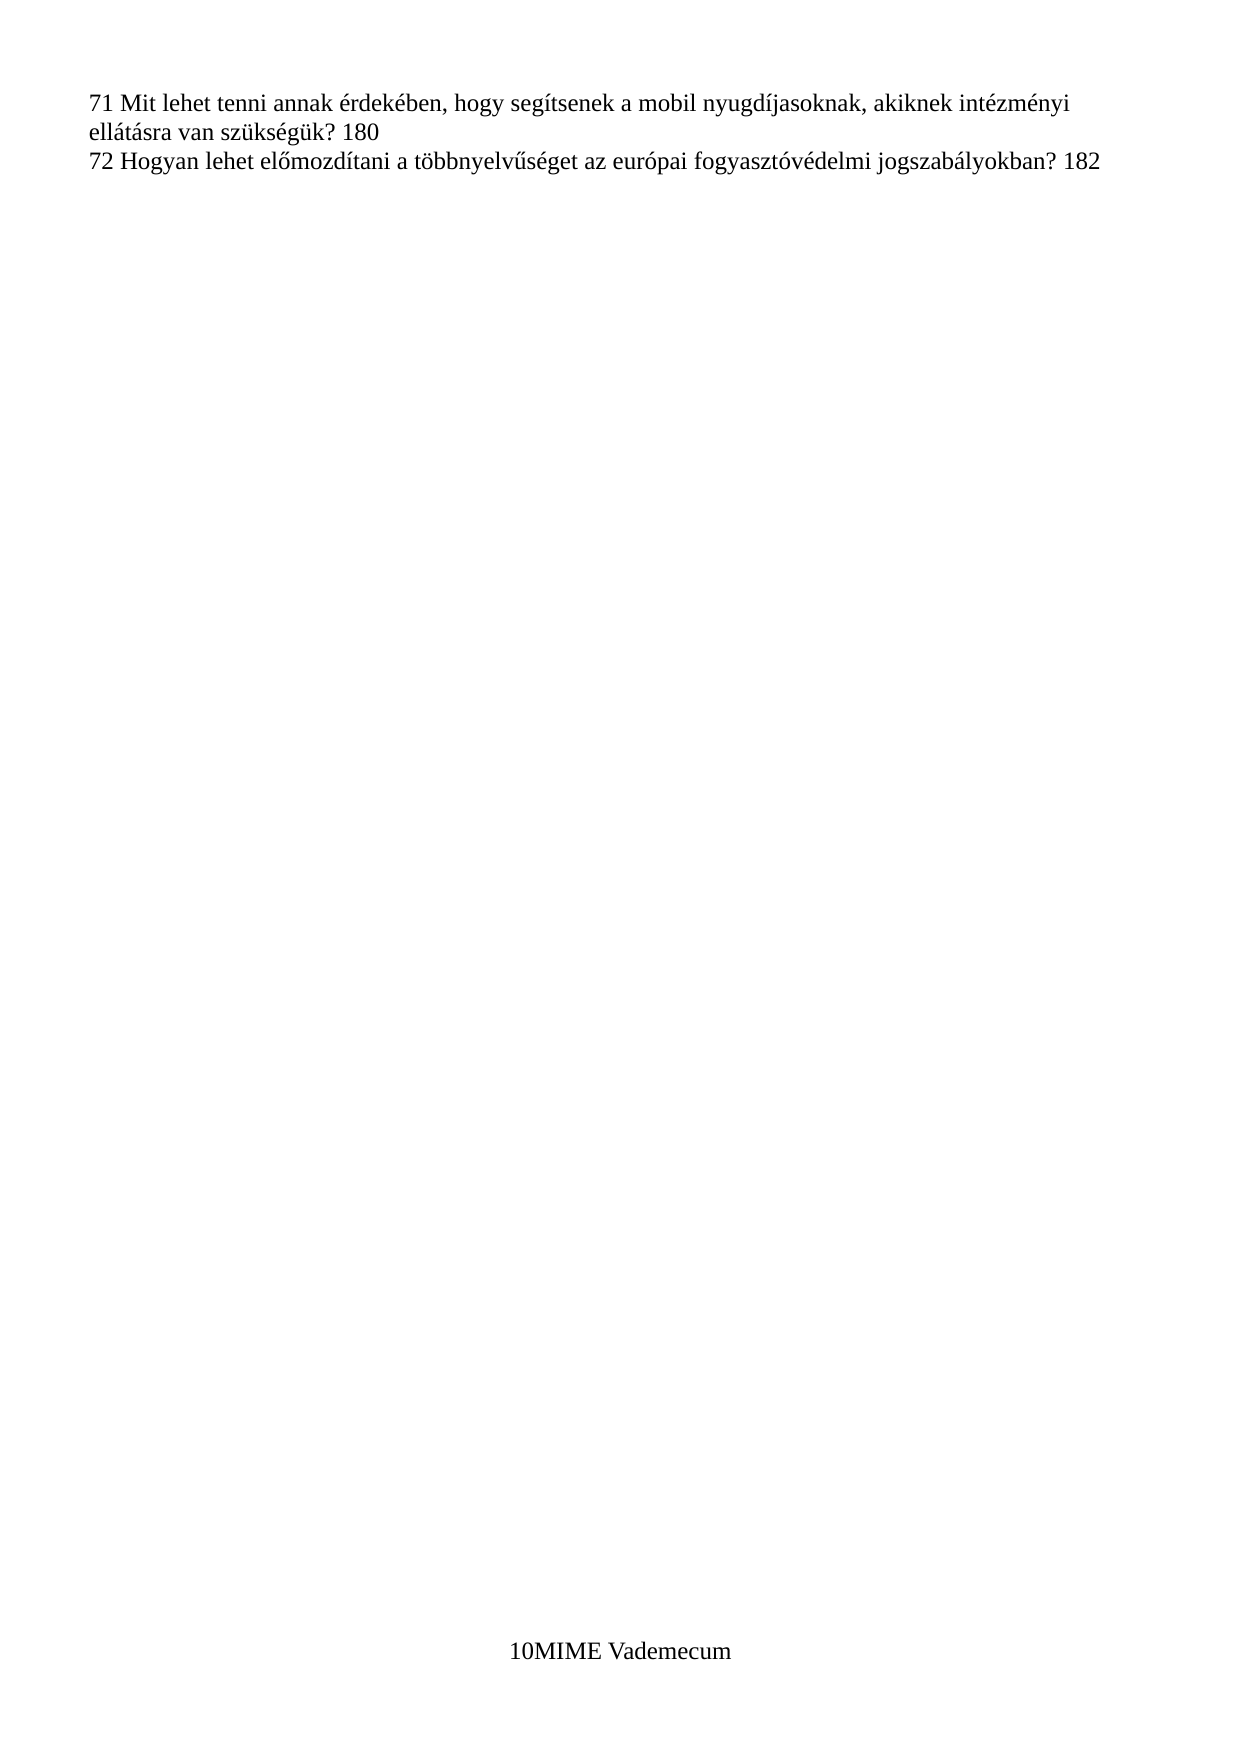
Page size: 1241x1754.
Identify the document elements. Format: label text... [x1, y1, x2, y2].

text 71 Mit lehet tenni annak érdekében, hogy segítsenek a mobil nyugdíjasoknak, akiknek intézményi ellátásra van szükségük? 180 [88, 88, 1152, 146]
text 72 Hogyan lehet előmozdítani a többnyelvűséget az európai fogyasztóvédelmi jogszabályokban? 182 [88, 146, 1152, 175]
